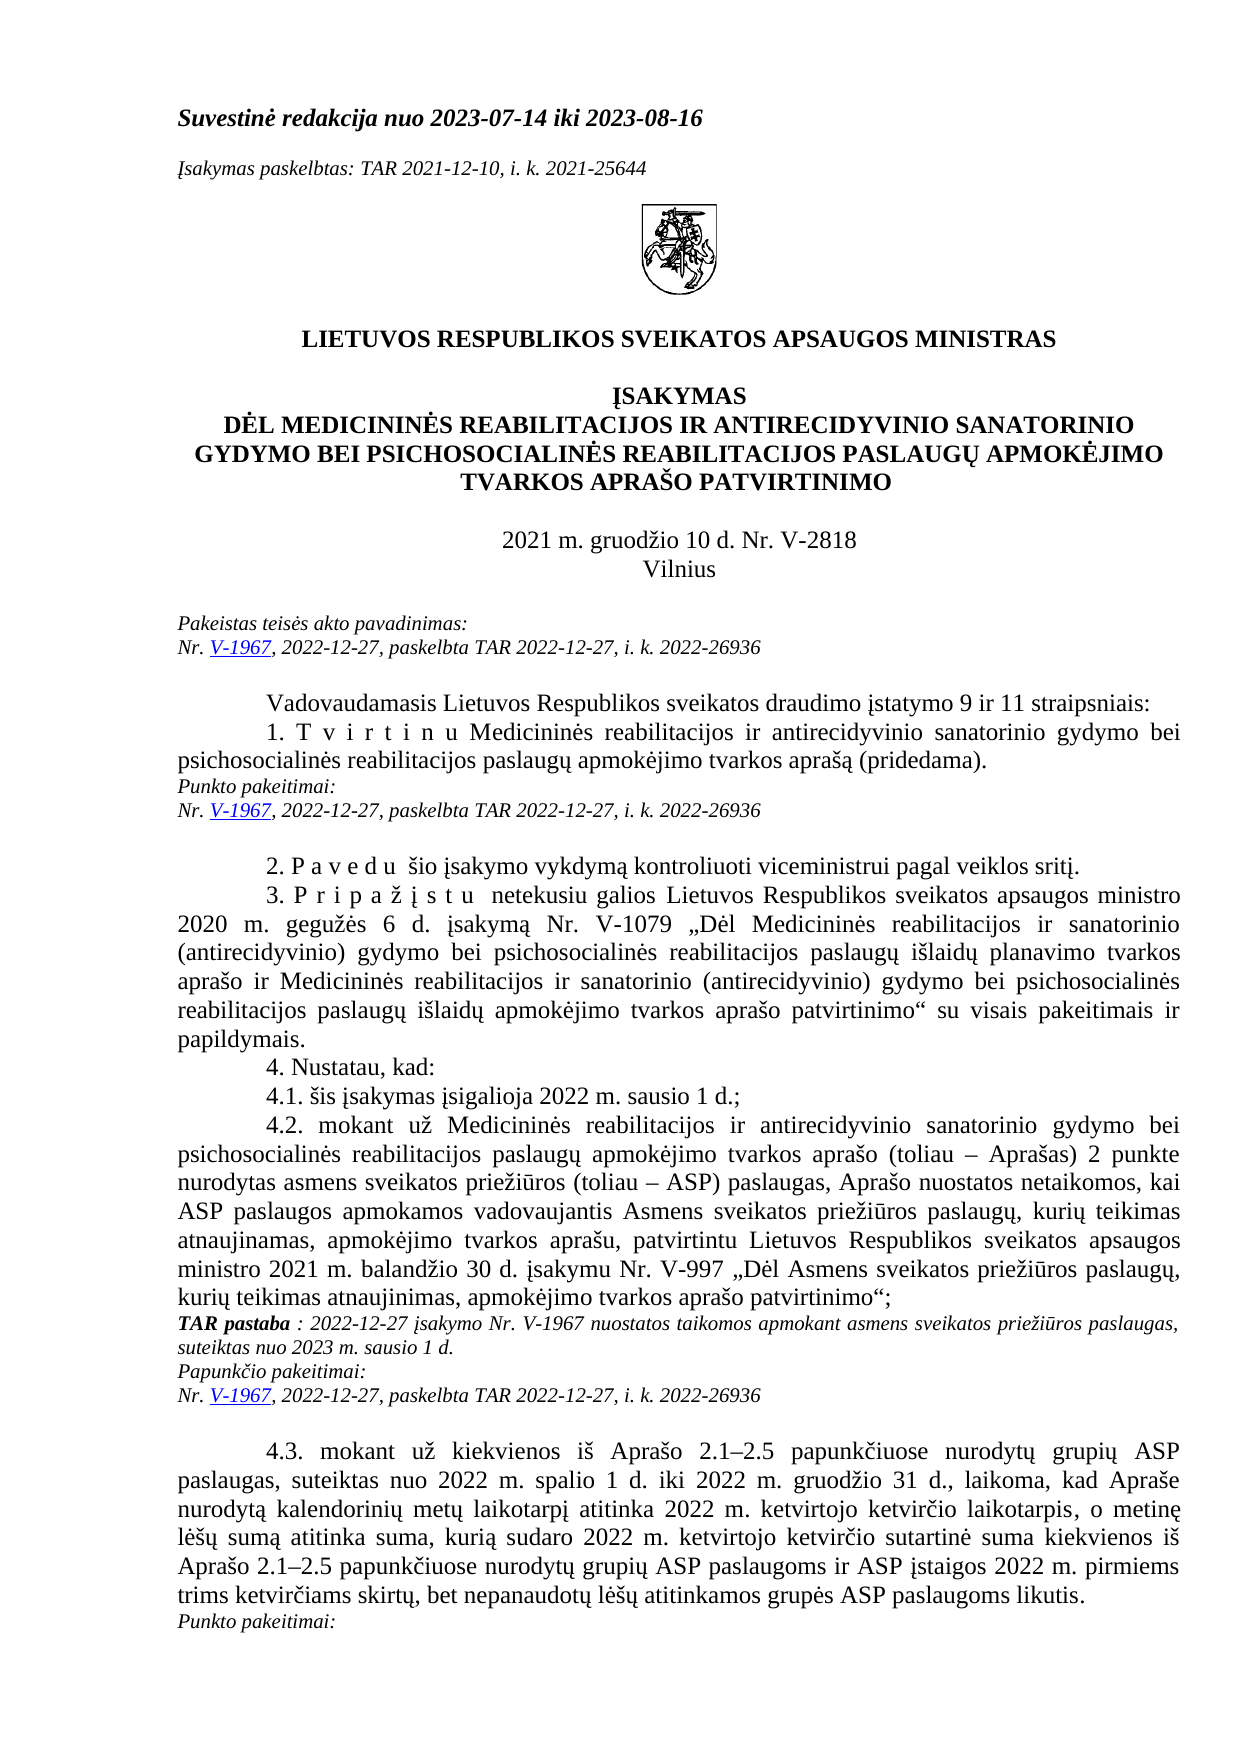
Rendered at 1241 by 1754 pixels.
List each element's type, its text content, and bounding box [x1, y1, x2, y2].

text Suvestinė redakcija nuo 2023-07-14 iki 2023-08-16 [177, 103, 1181, 132]
text Nr. V-1967, 2022-12-27, paskelbta TAR 2022-12-27, i. k. 2022-26936 [177, 798, 1181, 822]
text 4. Nustatau, kad: [177, 1052, 1181, 1081]
text Vilnius [177, 554, 1181, 582]
text Įsakymas paskelbtas: TAR 2021-12-10, i. k. 2021-25644 [177, 156, 1181, 180]
text Punkto pakeitimai: [177, 1609, 1181, 1633]
text Nr. V-1967, 2022-12-27, paskelbta TAR 2022-12-27, i. k. 2022-26936 [177, 635, 1181, 659]
text DĖL MEDICININĖS REABILITACIJOS IR ANTIRECIDYVINIO SANATORINIO GYDYMO BEI PSICHOSOCIALINĖS REABILITACIJOS PASLAUGŲ APMOKĖJIMO TVARKOS APRAŠO PATVIRTINIMO [177, 410, 1181, 496]
text TAR pastaba : 2022-12-27 įsakymo Nr. V-1967 nuostatos taikomos apmokant asmens sveikatos priežiūros paslaugas, suteiktas nuo 2023 m. sausio 1 d. [177, 1311, 1181, 1359]
text 1. T v i r t i n u Medicininės reabilitacijos ir antirecidyvinio sanatorinio gydymo bei psichosocialinės reabilitacijos paslaugų apmokėjimo tvarkos aprašą (pridedama). [177, 717, 1181, 774]
text Nr. V-1967, 2022-12-27, paskelbta TAR 2022-12-27, i. k. 2022-26936 [177, 1383, 1181, 1407]
text 2. P a v e d u šio įsakymo vykdymą kontroliuoti viceministrui pagal veiklos sritį. [177, 851, 1181, 880]
text 3. P r i p a ž į s t u netekusiu galios Lietuvos Respublikos sveikatos apsaugos ministro 2020 m. gegužės 6 d. įsakymą Nr. V-1079 „Dėl Medicininės reabilitacijos ir sanatorinio (antirecidyvinio) gydymo bei psichosocialinės reabilitacijos paslaugų išlaidų planavimo tvarkos aprašo ir Medicininės reabilitacijos ir sanatorinio (antirecidyvinio) gydymo bei psichosocialinės reabilitacijos paslaugų išlaidų apmokėjimo tvarkos aprašo patvirtinimo“ su visais pakeitimais ir papildymais. [177, 880, 1181, 1052]
text Papunkčio pakeitimai: [177, 1359, 1181, 1383]
text 4.1. šis įsakymas įsigalioja 2022 m. sausio 1 d.; [177, 1081, 1181, 1110]
text Vadovaudamasis Lietuvos Respublikos sveikatos draudimo įstatymo 9 ir 11 straipsniais: [177, 688, 1181, 717]
text LIETUVOS RESPUBLIKOS SVEIKATOS APSAUGOS MINISTRAS [177, 324, 1181, 352]
text 4.3. mokant už kiekvienos iš Aprašo 2.1–2.5 papunkčiuose nurodytų grupių ASP paslaugas, suteiktas nuo 2022 m. spalio 1 d. iki 2022 m. gruodžio 31 d., laikoma, kad Apraše nurodytą kalendorinių metų laikotarpį atitinka 2022 m. ketvirtojo ketvirčio laikotarpis, o metinę lėšų sumą atitinka suma, kurią sudaro 2022 m. ketvirtojo ketvirčio sutartinė suma kiekvienos iš Aprašo 2.1–2.5 papunkčiuose nurodytų grupių ASP paslaugoms ir ASP įstaigos 2022 m. pirmiems trims ketvirčiams skirtų, bet nepanaudotų lėšų atitinkamos grupės ASP paslaugoms likutis. [177, 1436, 1181, 1609]
text Pakeistas teisės akto pavadinimas: [177, 611, 1181, 635]
text 2021 m. gruodžio 10 d. Nr. V-2818 [177, 525, 1181, 554]
text Punkto pakeitimai: [177, 774, 1181, 798]
text ĮSAKYMAS [177, 381, 1181, 410]
text 4.2. mokant už Medicininės reabilitacijos ir antirecidyvinio sanatorinio gydymo bei psichosocialinės reabilitacijos paslaugų apmokėjimo tvarkos aprašo (toliau – Aprašas) 2 punkte nurodytas asmens sveikatos priežiūros (toliau – ASP) paslaugas, Aprašo nuostatos netaikomos, kai ASP paslaugos apmokamos vadovaujantis Asmens sveikatos priežiūros paslaugų, kurių teikimas atnaujinamas, apmokėjimo tvarkos aprašu, patvirtintu Lietuvos Respublikos sveikatos apsaugos ministro 2021 m. balandžio 30 d. įsakymu Nr. V-997 „Dėl Asmens sveikatos priežiūros paslaugų, kurių teikimas atnaujinimas, apmokėjimo tvarkos aprašo patvirtinimo“; [177, 1110, 1181, 1311]
